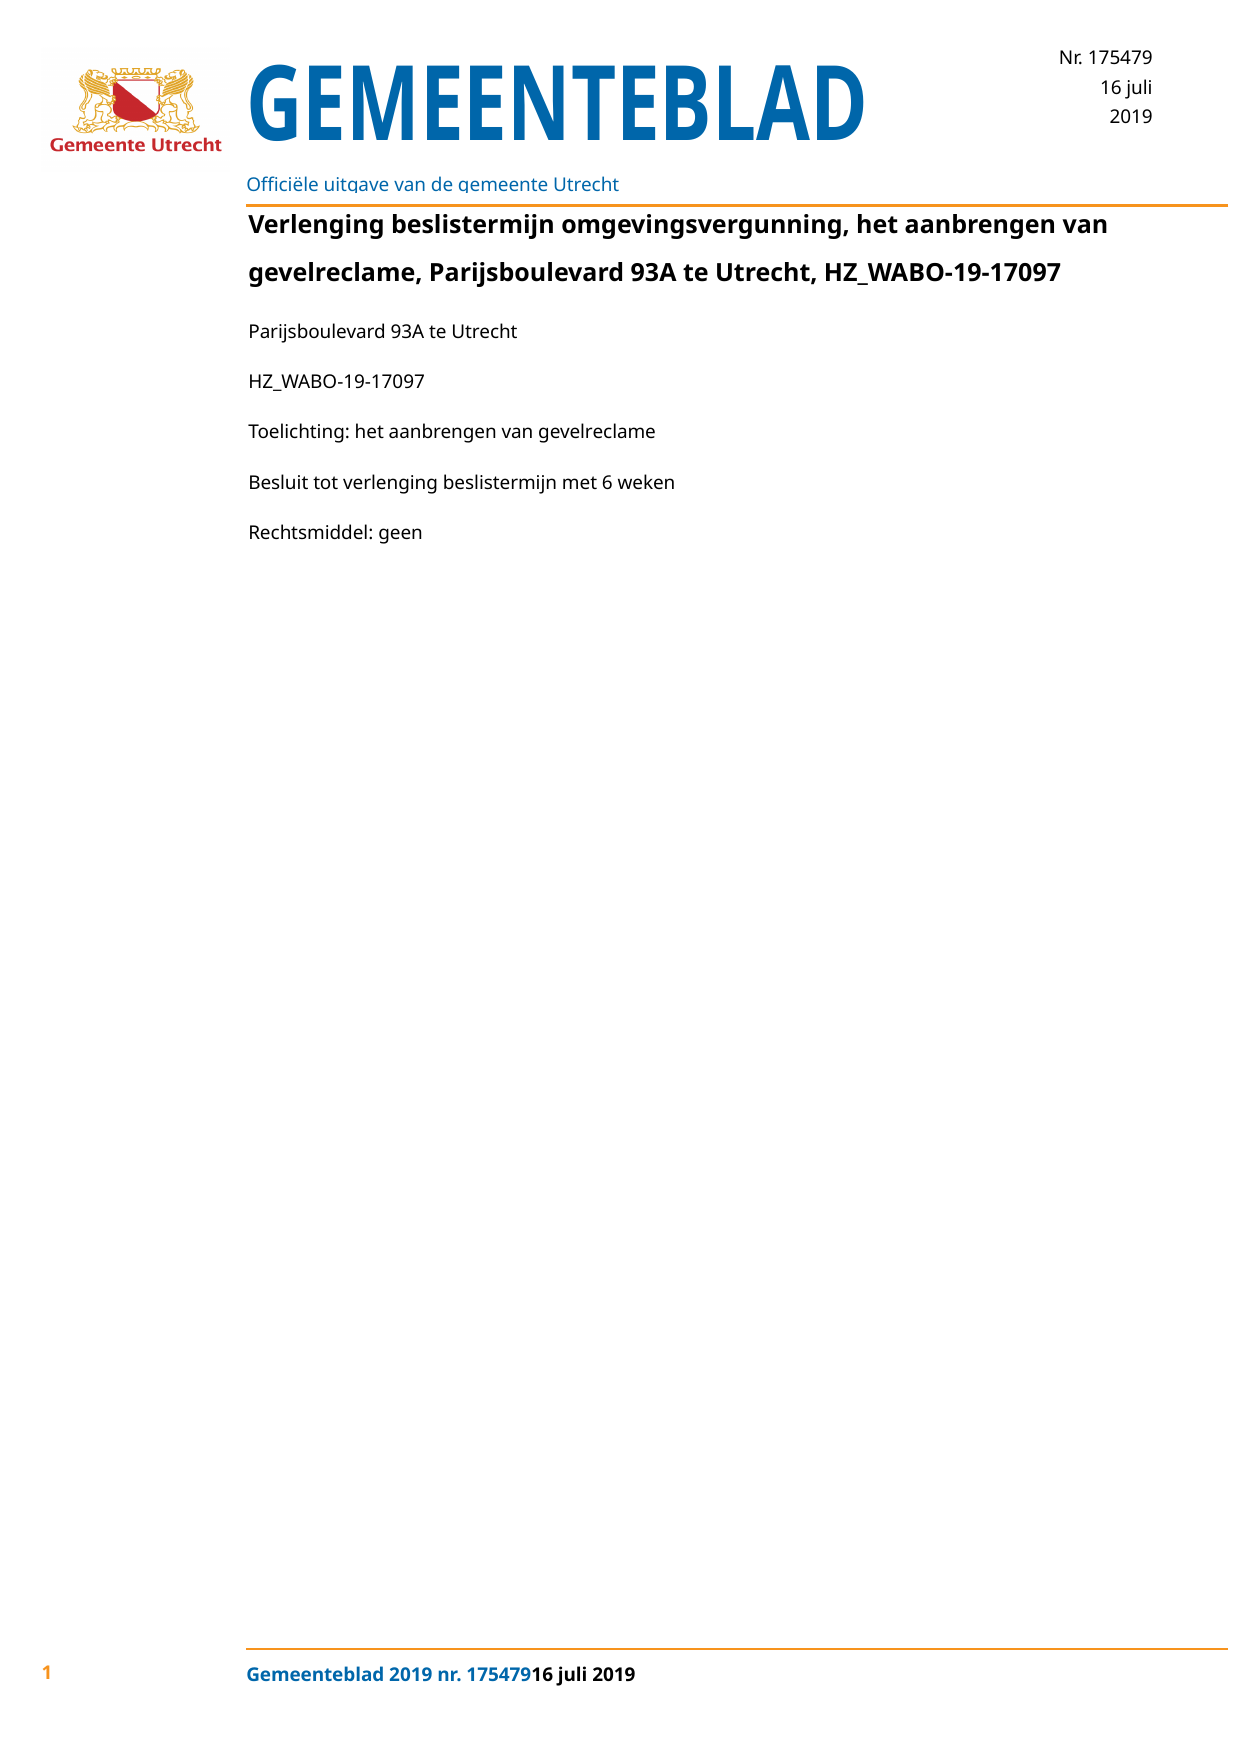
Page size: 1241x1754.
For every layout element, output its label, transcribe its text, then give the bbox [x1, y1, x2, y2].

text Verlenging beslistermijn omgevingsvergunning, het aanbrengen van gevelreclame, Parijsboulevard 93A te Utrecht, HZ_WABO-19-17097 [248, 207, 1152, 288]
text Parijsboulevard 93A te Utrecht [248, 318, 1152, 344]
text Besluit tot verlenging beslistermijn met 6 weken [248, 469, 1152, 495]
text Rechtsmiddel: geen [248, 519, 1152, 545]
text Toelichting: het aanbrengen van gevelreclame [248, 419, 1152, 444]
picture [41, 47, 231, 172]
text HZ_WABO-19-17097 [248, 368, 1152, 394]
